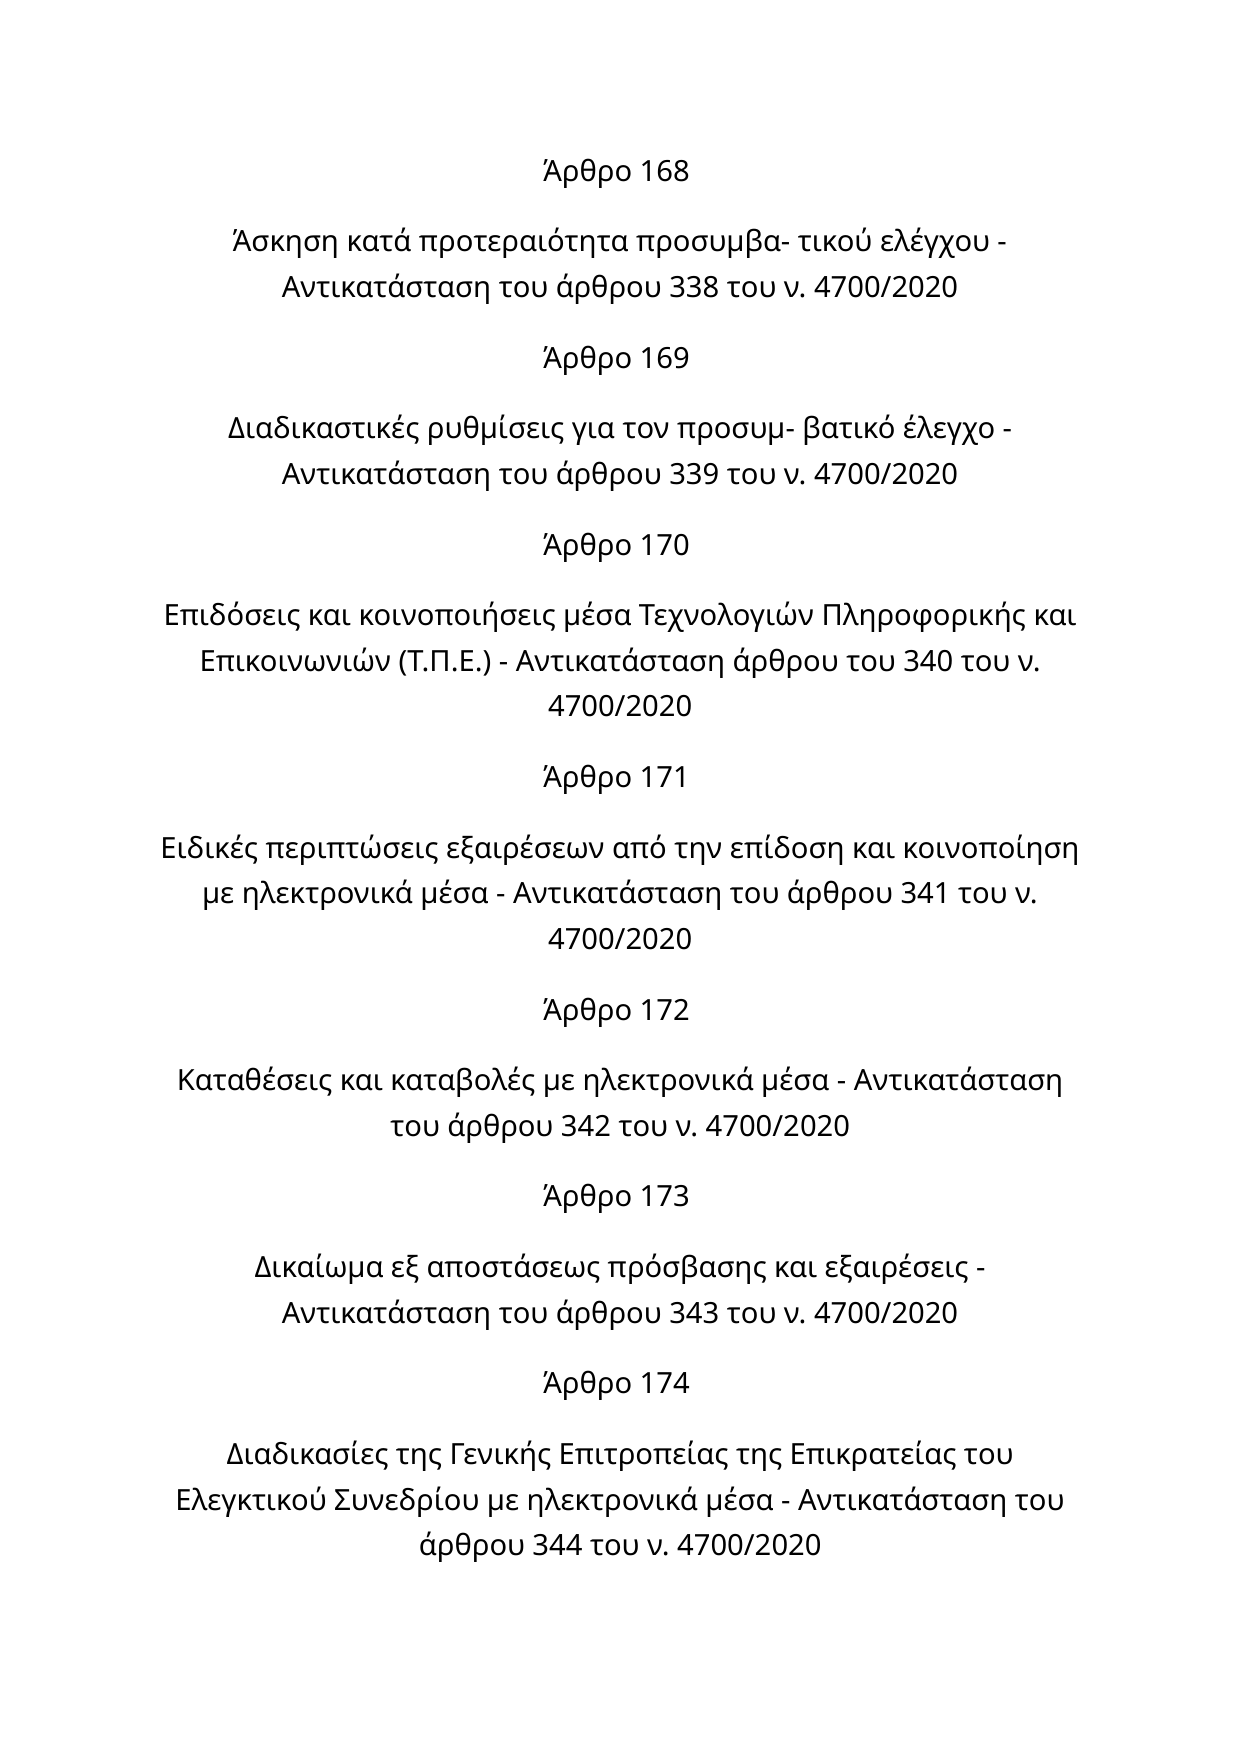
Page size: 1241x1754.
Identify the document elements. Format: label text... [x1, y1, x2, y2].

subtitle Δικαίωμα εξ αποστάσεως πρόσβασης και εξαιρέσεις - Αντικατάσταση του άρθρου 343 του ν. 4700/2020 [150, 1246, 1090, 1332]
subtitle Άρθρο 170 [150, 524, 1090, 563]
subtitle Άρθρο 173 [150, 1176, 1090, 1215]
subtitle Επιδόσεις και κοινοποιήσεις μέσα Τεχνολογιών Πληροφορικής και Επικοινωνιών (Τ.Π.Ε.) - Αντικατάσταση άρθρου του 340 του ν. 4700/2020 [150, 594, 1090, 725]
subtitle Ειδικές περιπτώσεις εξαιρέσεων από την επίδοση και κοινοποίηση με ηλεκτρονικά μέσα - Αντικατάσταση του άρθρου 341 του ν. 4700/2020 [150, 827, 1090, 958]
subtitle Άσκηση κατά προτεραιότητα προσυμβα- τικού ελέγχου - Αντικατάσταση του άρθρου 338 του ν. 4700/2020 [150, 221, 1090, 306]
subtitle Άρθρο 171 [150, 756, 1090, 796]
subtitle Διαδικαστικές ρυθμίσεις για τον προσυμ- βατικό έλεγχο - Αντικατάσταση του άρθρου 339 του ν. 4700/2020 [150, 407, 1090, 493]
subtitle Άρθρο 172 [150, 989, 1090, 1028]
subtitle Άρθρο 168 [150, 150, 1090, 190]
subtitle Διαδικασίες της Γενικής Επιτροπείας της Επικρατείας του Ελεγκτικού Συνεδρίου με ηλεκτρονικά μέσα - Αντικατάσταση του άρθρου 344 του ν. 4700/2020 [150, 1433, 1090, 1564]
subtitle Άρθρο 174 [150, 1362, 1090, 1402]
subtitle Καταθέσεις και καταβολές με ηλεκτρονικά μέσα - Αντικατάσταση του άρθρου 342 του ν. 4700/2020 [150, 1059, 1090, 1145]
subtitle Άρθρο 169 [150, 337, 1090, 377]
